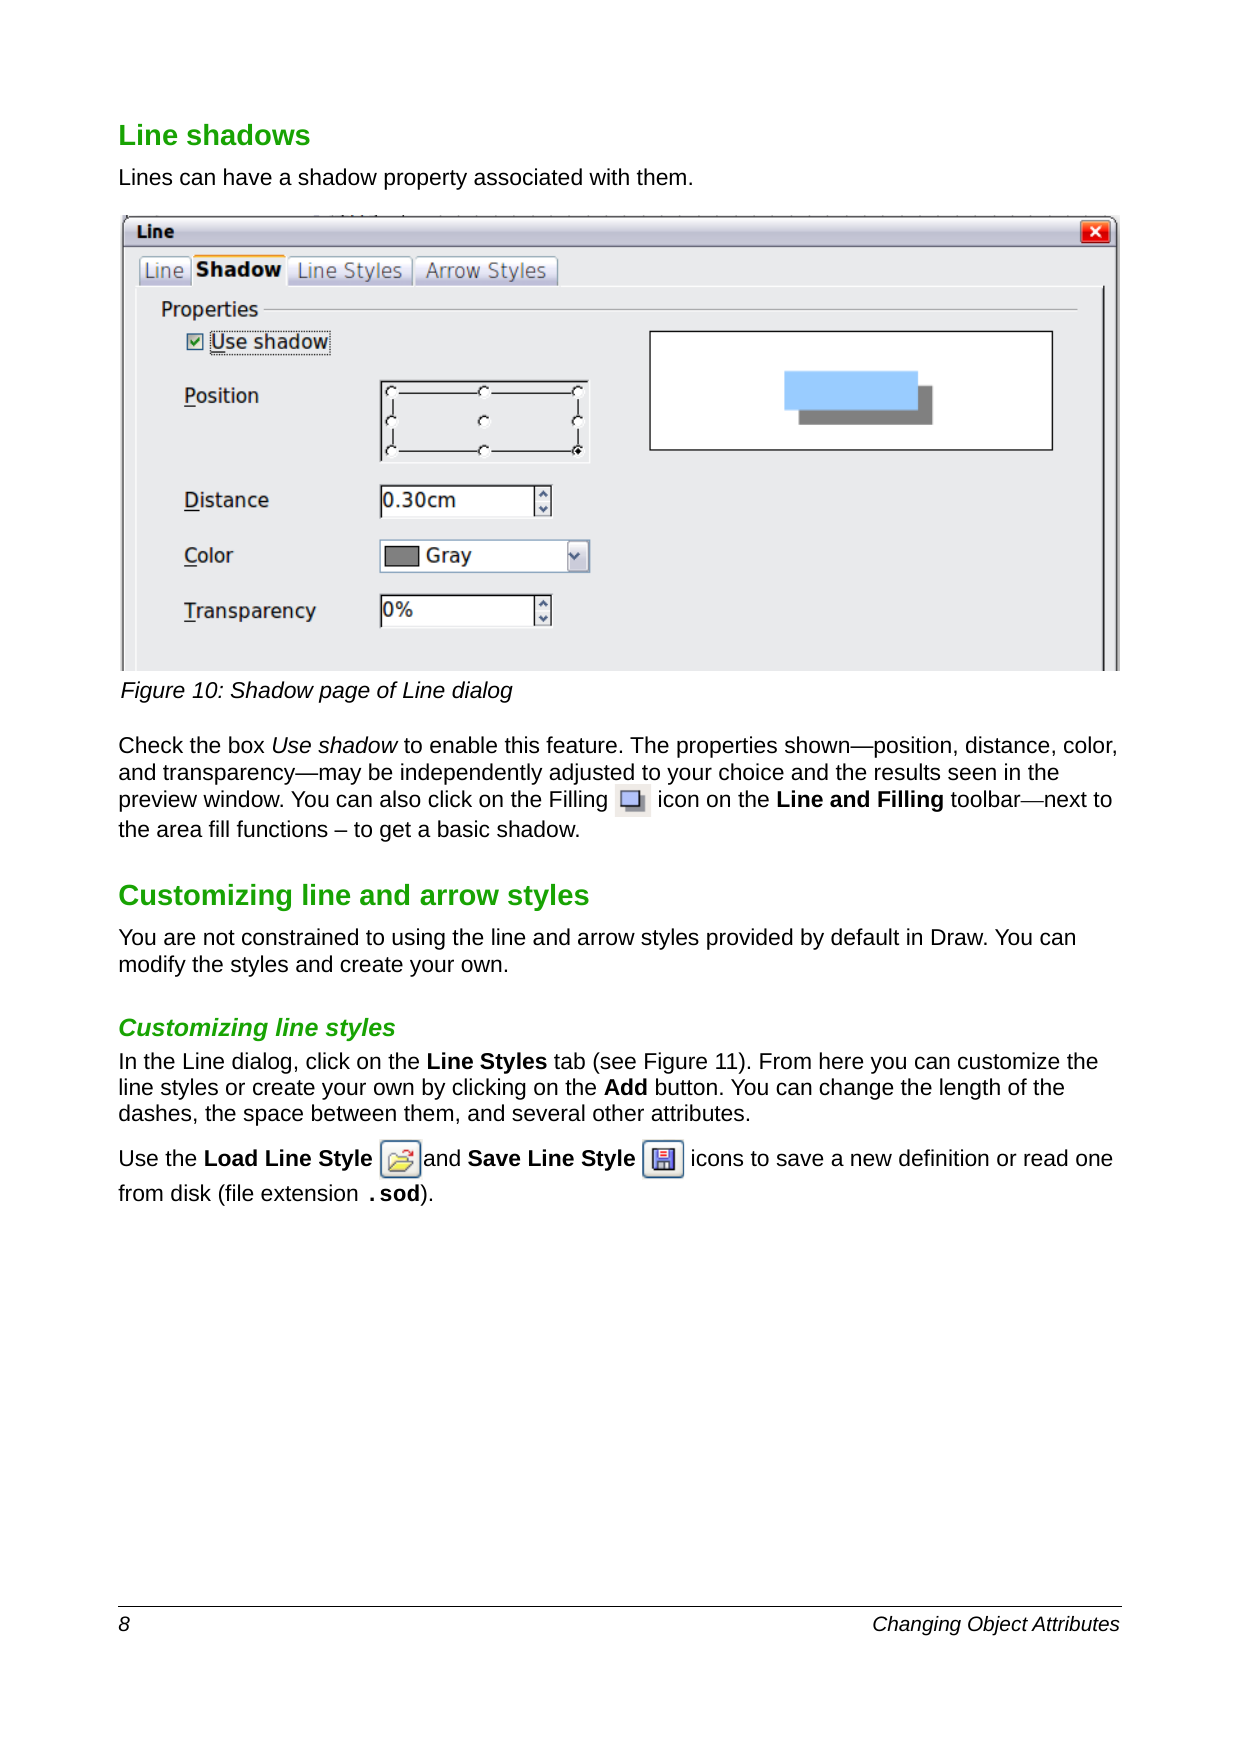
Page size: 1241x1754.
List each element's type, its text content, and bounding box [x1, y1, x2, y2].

text In the Line dialog, click on the Line Styles tab (see Figure 11). From here you can customize the line styles or create your own by clicking on the Add button. You can change the length of the dashes, the space between them, and several other attributes. [118, 1048, 1122, 1127]
text You are not constrained to using the line and arrow styles provided by default in Draw. You can modify the styles and create your own. [118, 924, 1122, 977]
picture [120, 215, 1120, 671]
subtitle Customizing line and arrow styles [118, 878, 1122, 912]
text Lines can have a shadow property associated with them. [118, 164, 1122, 190]
picture [614, 784, 652, 817]
picture [379, 1139, 423, 1180]
subtitle Customizing line styles [118, 1012, 1122, 1041]
subtitle Line shadows [118, 118, 1122, 152]
text Use the Load Line Style and Save Line Style icons to save a new definition or read one from disk (file extension .sod). [118, 1139, 1122, 1208]
text Check the box Use shadow to enable this feature. The properties shown—position, distance, color, and transparency—may be independently adjusted to your choice and the results seen in the preview window. You can also click on the Filling icon on the Line and Filling toolbar—next to the area fill functions – to get a basic shadow. [118, 732, 1122, 843]
text Figure 10: Shadow page of Line dialog [120, 677, 1120, 703]
picture [642, 1139, 685, 1180]
